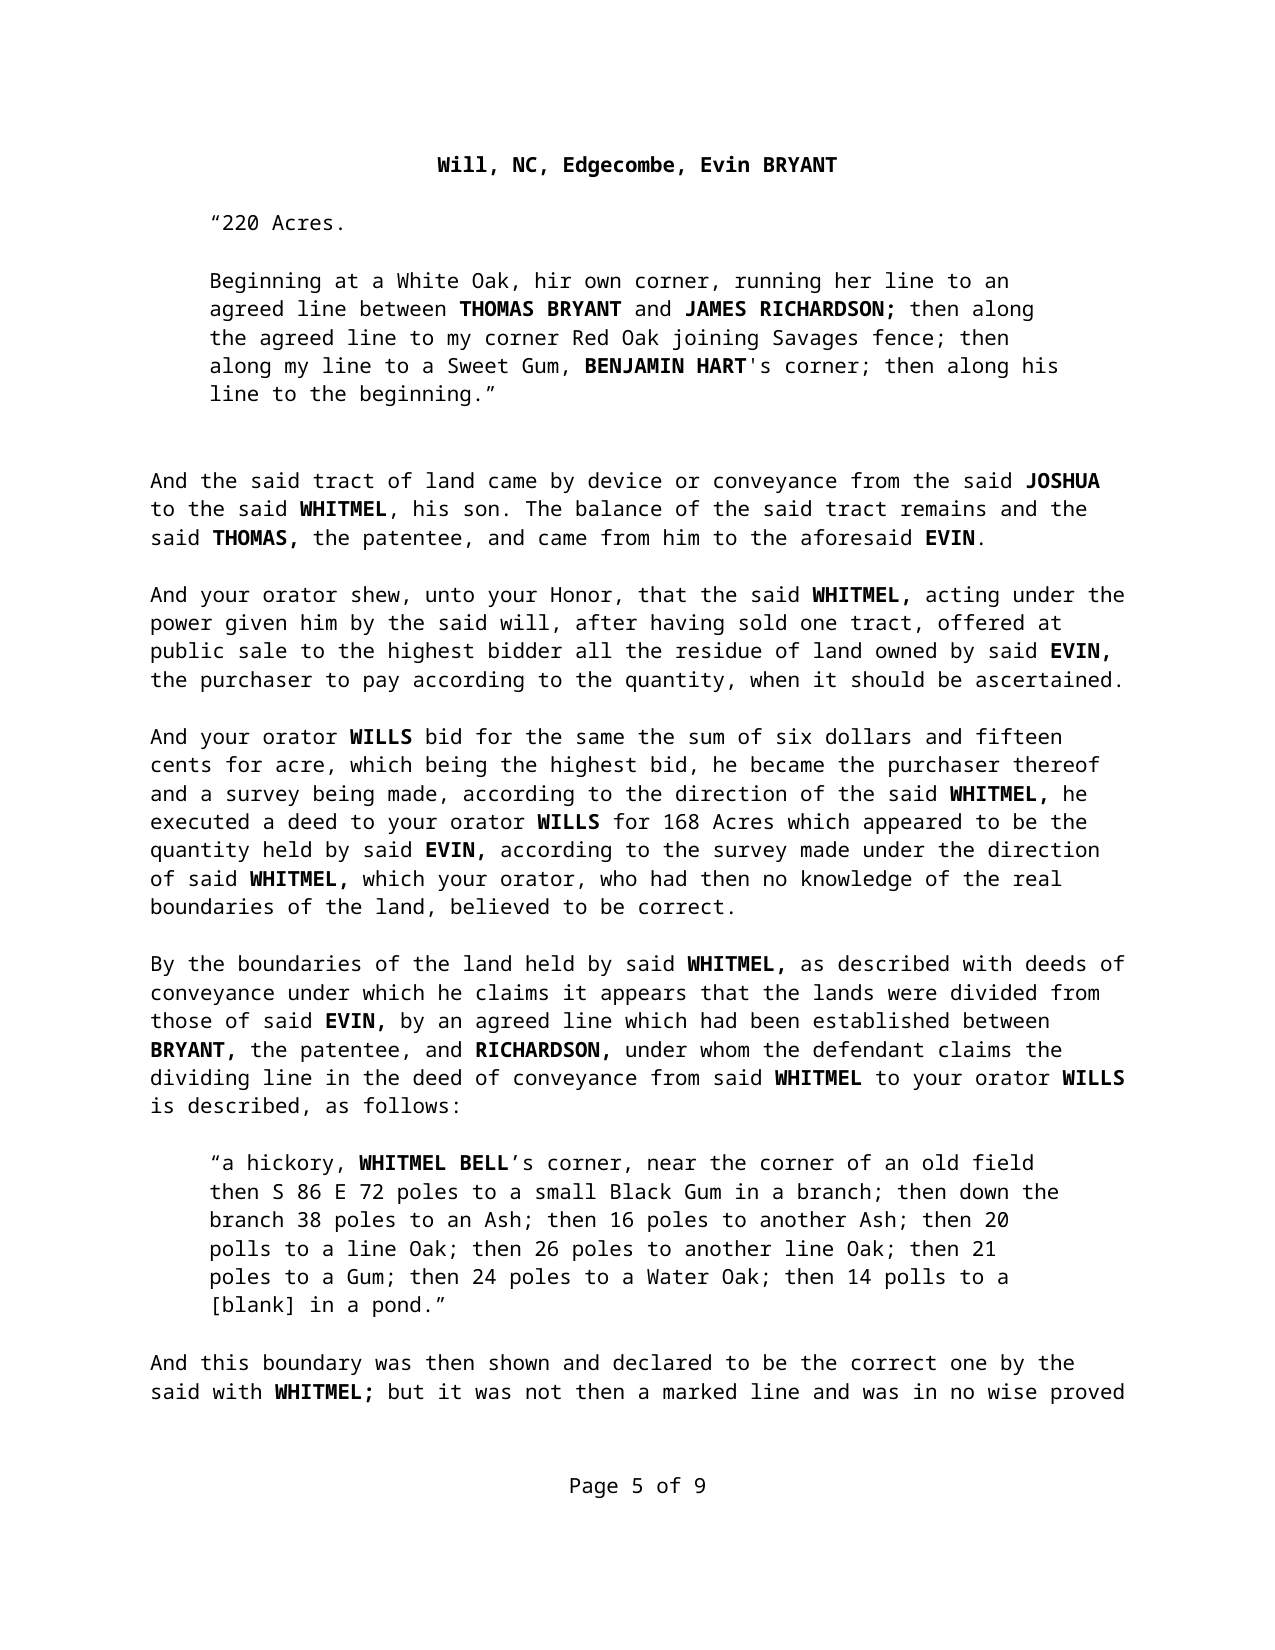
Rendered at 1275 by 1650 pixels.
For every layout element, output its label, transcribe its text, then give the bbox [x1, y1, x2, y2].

text “a hickory, WHITMEL Bell’s Corner, near the corner of an old field then S 86 E 72 poles to a small Black Gum in a branch; then down the branch 38 poles to an Ash; then 16 poles to another Ash; then 20 polls to a line Oak; then 26 poles to another line Oak; then 21 poles to a Gum; then 24 poles to a Water Oak; then 14 polls to a [blank] in a pond.” [209, 1148, 1066, 1319]
text By the boundaries of the land held by said WHITMEL, as described with Deeds of conveyance under which he claims it appears that the lands were divided from those of said EVIN, by an agreed line which had been established between Bryant, the patentee, and Richardson, under whom the defendant claims the dividing line in the deed of conveyance from said WHITMEL to your orator Wills is described, as follows: [150, 921, 1125, 1120]
text “220 Acres. [209, 208, 1066, 236]
text And this boundary was then shown and declared to be the correct one by the said with Whitmel; but it was not then a marked line and was in no wise proved [150, 1348, 1125, 1405]
text And your orator Wills bid for the same the sum of six dollars and fifteen cents for acre, which being the highest bid, he became the purchaser thereof and a survey being made, according to the direction of the said WHITMEL, he executed a deed to your orator WILLS for 168 Acres which appeared to be the quantity held by said EVIN, according to the survey made under the direction of said WHITMEL, which your orator, who had then no knowledge of the real boundaries of the land, believed to be correct. [150, 722, 1125, 921]
text And the said tract of land came by device or conveyance from the said Joshua to the said WHITMEL, his son. The balance of the said tract remains and the said Thomas, the patentee, and came from him to the aforesaid EVIN. And your orator shew, unto your honor, that the said Whitmel, acting under the power given him by the said will, after having sold one tract, offered at public sale to the highest bidder all the residue of land owned by said EVIN, the purchaser to pay according to the quantity, when it should be ascertained. [150, 466, 1125, 693]
text Beginning at a white oak, hir own corner, running her line to an agreed line between Thomas BrYANT and James Richardson; then along the agreed line to my corner Red Oak joining Savages fence; then along my line to a sweet gum, Benjamin Hart's Corner; then along his line to the beginning.” [209, 266, 1066, 408]
